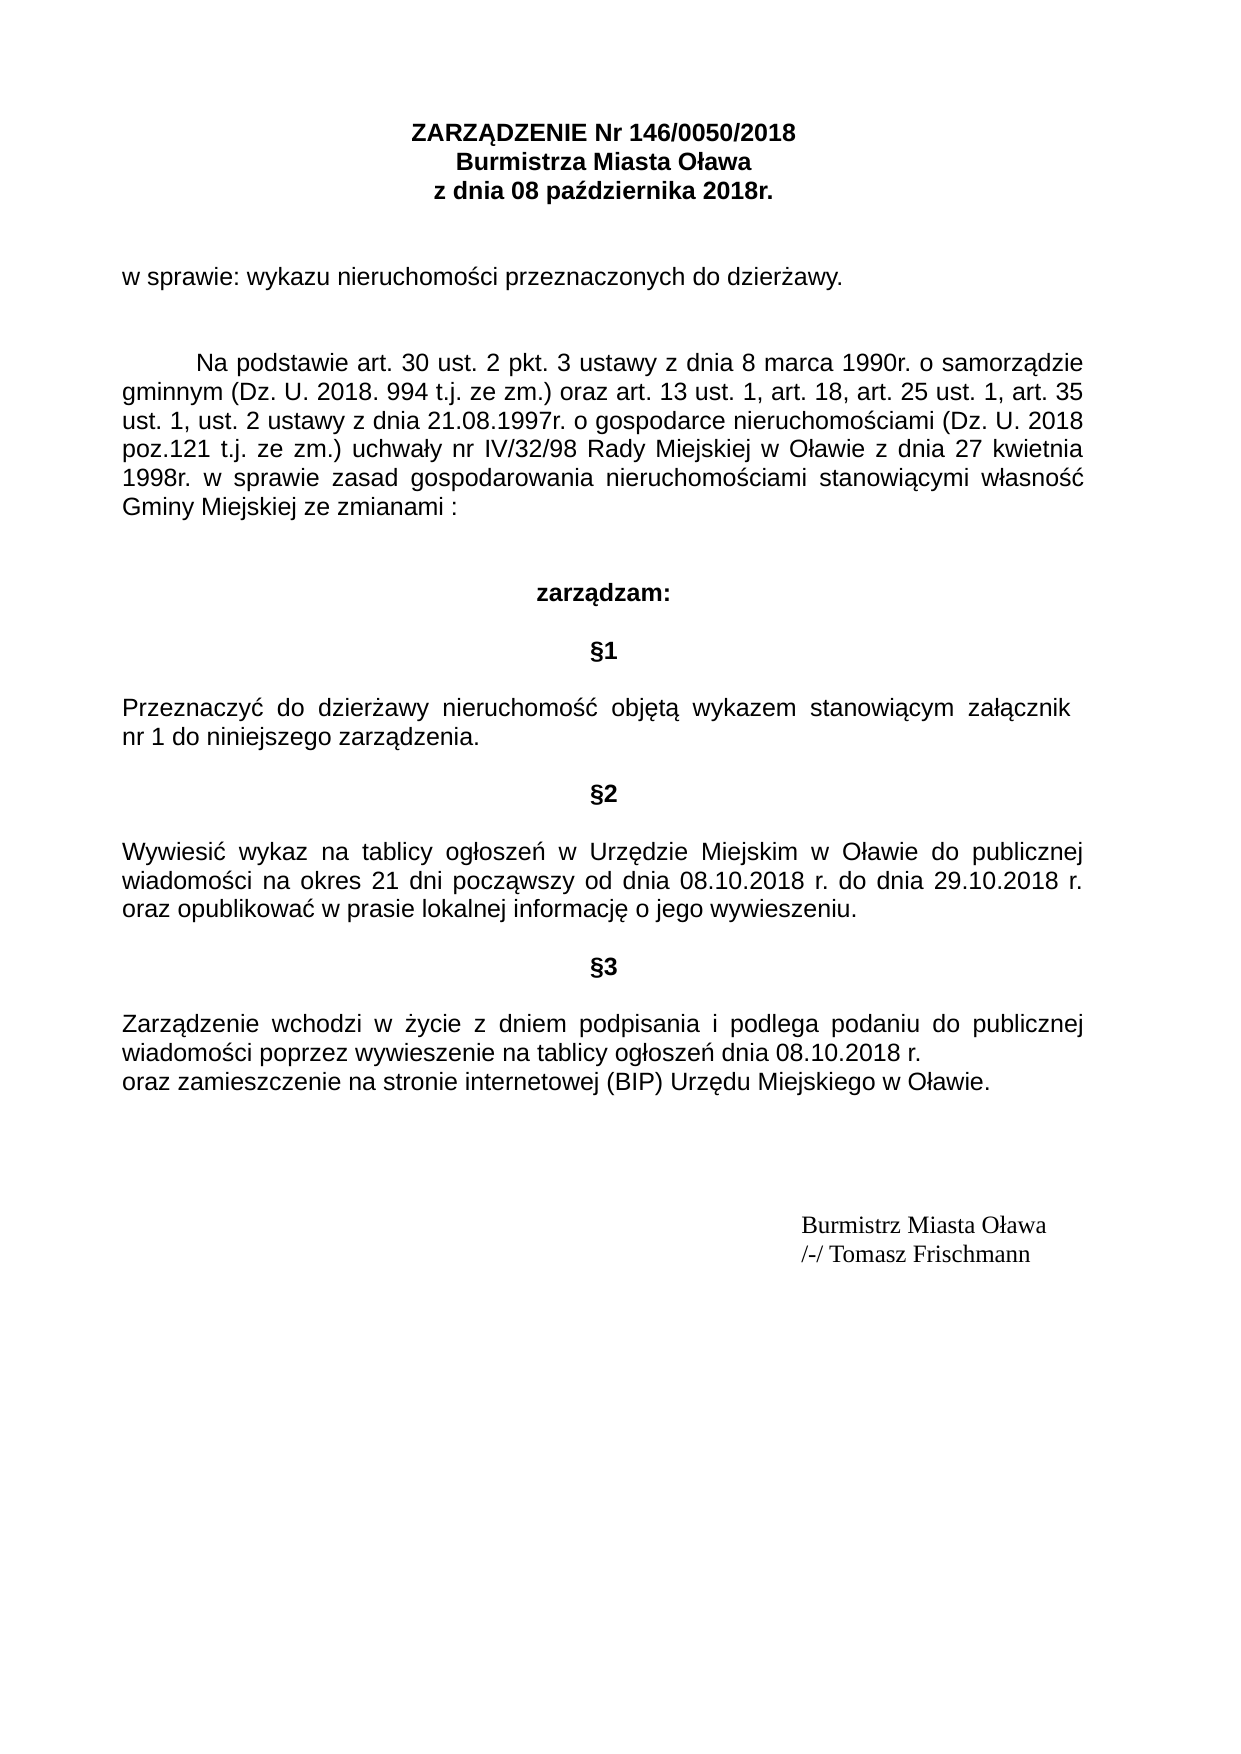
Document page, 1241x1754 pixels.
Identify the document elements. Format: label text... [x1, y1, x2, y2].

text §3 [122, 952, 1085, 981]
text z dnia 08 października 2018r. [122, 176, 1085, 204]
text w sprawie: wykazu nieruchomości przeznaczonych do dzierżawy. [122, 262, 1084, 291]
text Zarządzenie wchodzi w życie z dniem podpisania i podlega podaniu do publicznej wiadomości poprzez wywieszenie na tablicy ogłoszeń dnia 08.10.2018 r. [122, 1009, 1085, 1067]
text §2 [122, 779, 1085, 808]
text ZARZĄDZENIE Nr 146/0050/2018 [122, 118, 1085, 147]
text /-/ Tomasz Frischmann [122, 1239, 1085, 1268]
text zarządzam: [122, 578, 1085, 607]
text Przeznaczyć do dzierżawy nieruchomość objętą wykazem stanowiącym załącznik nr 1 do niniejszego zarządzenia. [122, 693, 1085, 751]
text Burmistrza Miasta Oława [122, 147, 1085, 176]
text §1 [122, 636, 1085, 664]
text oraz zamieszczenie na stronie internetowej (BIP) Urzędu Miejskiego w Oławie. [122, 1067, 1085, 1096]
text Wywiesić wykaz na tablicy ogłoszeń w Urzędzie Miejskim w Oławie do publicznej wiadomości na okres 21 dni począwszy od dnia 08.10.2018 r. do dnia 29.10.2018 r. oraz opublikować w prasie lokalnej informację o jego wywieszeniu. [122, 837, 1085, 923]
text Burmistrz Miasta Oława [122, 1211, 1085, 1239]
text Na podstawie art. 30 ust. 2 pkt. 3 ustawy z dnia 8 marca 1990r. o samorządzie gminnym (Dz. U. 2018. 994 t.j. ze zm.) oraz art. 13 ust. 1, art. 18, art. 25 ust. 1, art. 35 ust. 1, ust. 2 ustawy z dnia 21.08.1997r. o gospodarce nieruchomościami (Dz. U. 2018 poz.121 t.j. ze zm.) uchwały nr IV/32/98 Rady Miejskiej w Oławie z dnia 27 kwietnia 1998r. w sprawie zasad gospodarowania nieruchomościami stanowiącymi własność Gminy Miejskiej ze zmianami : [122, 348, 1085, 521]
